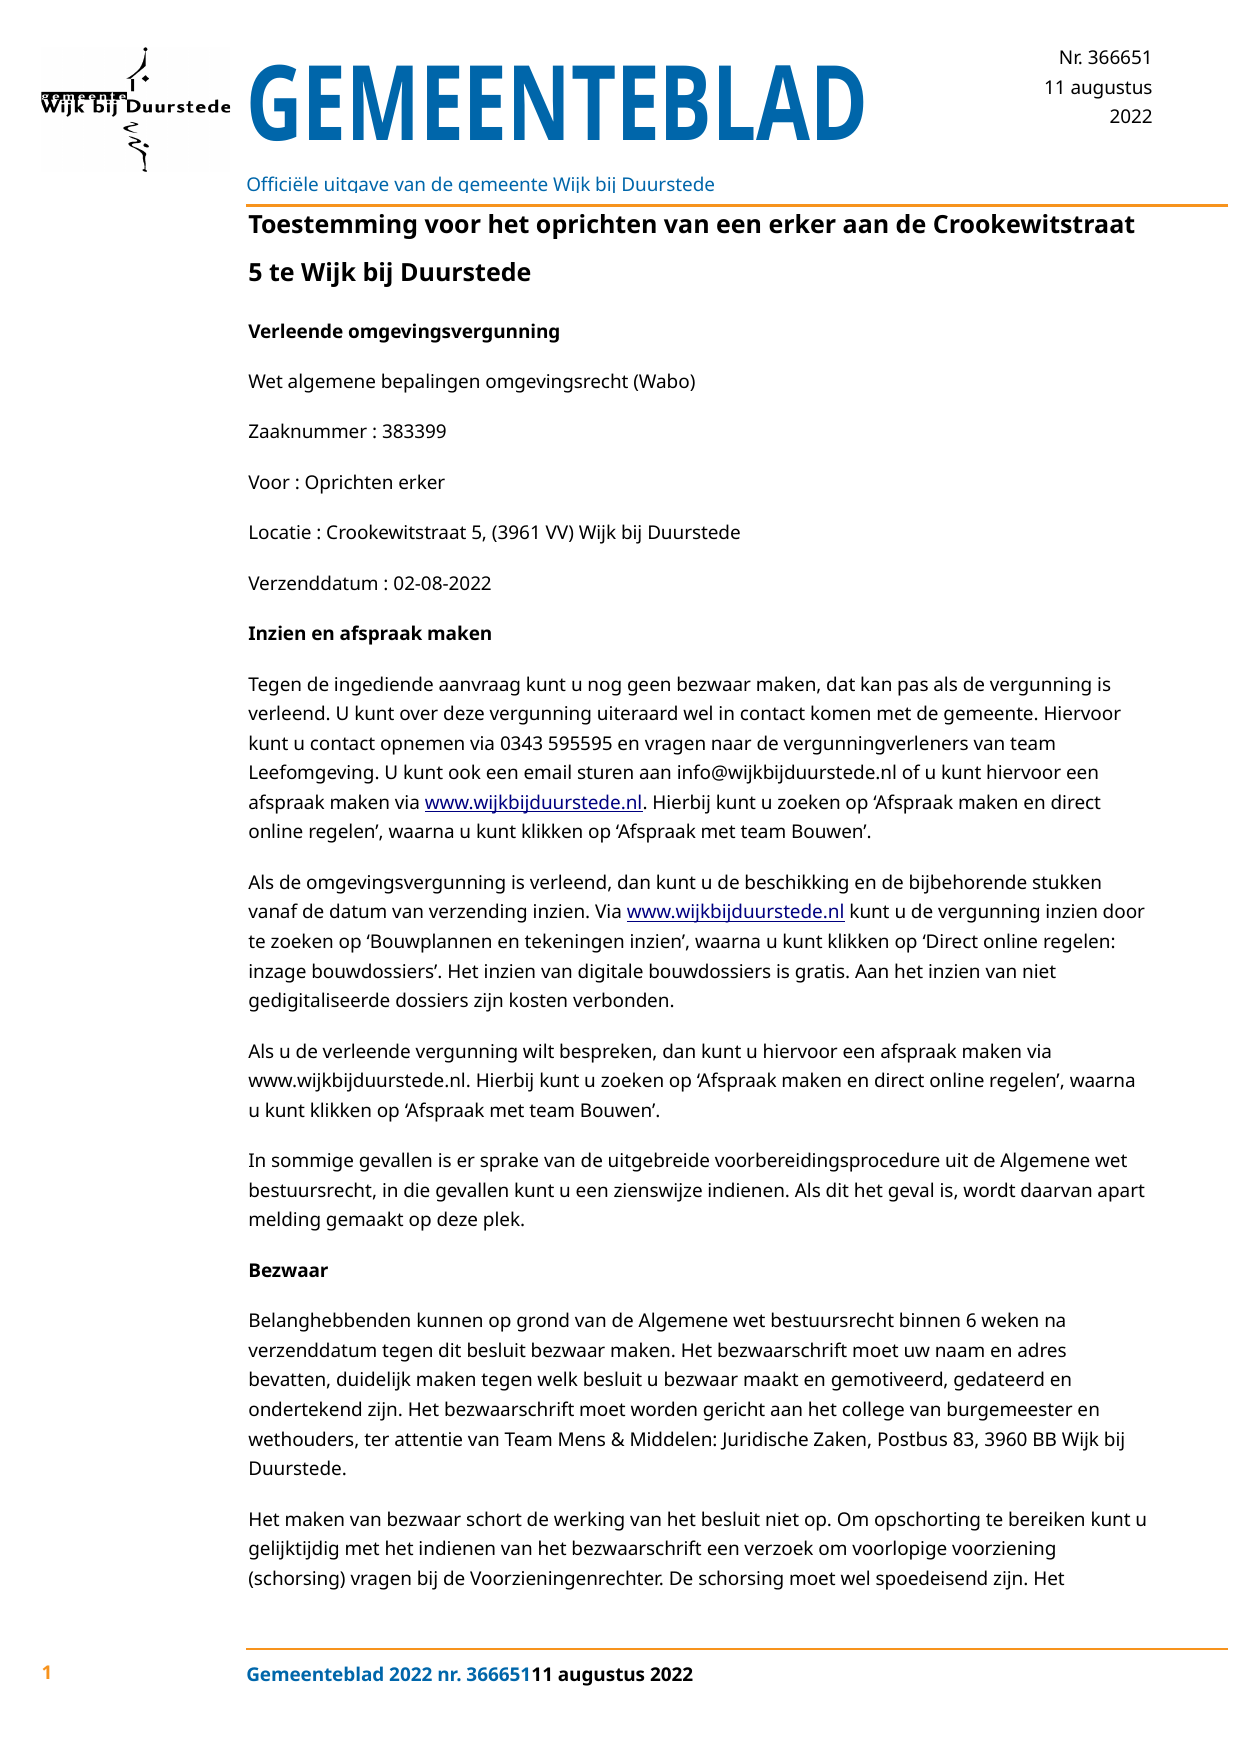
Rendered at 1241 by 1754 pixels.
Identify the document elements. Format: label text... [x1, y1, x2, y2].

text Verzenddatum : 02-08-2022 [248, 570, 1152, 596]
text In sommige gevallen is er sprake van de uitgebreide voorbereidingsprocedure uit de Algemene wet bestuursrecht, in die gevallen kunt u een zienswijze indienen. Als dit het geval is, wordt daarvan apart melding gemaakt op deze plek. [248, 1147, 1152, 1232]
text Het maken van bezwaar schort de werking van het besluit niet op. Om opschorting te bereiken kunt u gelijktijdig met het indienen van het bezwaarschrift een verzoek om voorlopige voorziening (schorsing) vragen bij de Voorzieningenrechter. De schorsing moet wel spoedeisend zijn. Het [248, 1506, 1152, 1591]
text Toestemming voor het oprichten van een erker aan de Crookewitstraat 5 te Wijk bij Duurstede [248, 207, 1152, 288]
text Als u de verleende vergunning wilt bespreken, dan kunt u hiervoor een afspraak maken via www.wijkbijduurstede.nl. Hierbij kunt u zoeken op ‘Afspraak maken en direct online regelen’, waarna u kunt klikken op ‘Afspraak met team Bouwen’. [248, 1038, 1152, 1123]
text Als de omgevingsvergunning is verleend, dan kunt u de beschikking en de bijbehorende stukken vanaf de datum van verzending inzien. Via www.wijkbijduurstede.nl kunt u de vergunning inzien door te zoeken op ‘Bouwplannen en tekeningen inzien’, waarna u kunt klikken op ‘Direct online regelen: inzage bouwdossiers’. Het inzien van digitale bouwdossiers is gratis. Aan het inzien van niet gedigitaliseerde dossiers zijn kosten verbonden. [248, 869, 1152, 1013]
text Verleende omgevingsvergunning [248, 318, 1152, 344]
text Locatie : Crookewitstraat 5, (3961 VV) Wijk bij Duurstede [248, 519, 1152, 545]
text Voor : Oprichten erker [248, 469, 1152, 495]
text Bezwaar [248, 1257, 1152, 1283]
text Wet algemene bepalingen omgevingsrecht (Wabo) [248, 368, 1152, 394]
picture [41, 47, 231, 172]
text Tegen de ingediende aanvraag kunt u nog geen bezwaar maken, dat kan pas als de vergunning is verleend. U kunt over deze vergunning uiteraard wel in contact komen met de gemeente. Hiervoor kunt u contact opnemen via 0343 595595 en vragen naar de vergunningverleners van team Leefomgeving. U kunt ook een email sturen aan info@wijkbijduurstede.nl of u kunt hiervoor een afspraak maken via www.wijkbijduurstede.nl. Hierbij kunt u zoeken op ‘Afspraak maken en direct online regelen’, waarna u kunt klikken op ‘Afspraak met team Bouwen’. [248, 671, 1152, 844]
text Zaaknummer : 383399 [248, 419, 1152, 444]
text Inzien en afspraak maken [248, 620, 1152, 646]
text Belanghebbenden kunnen op grond van de Algemene wet bestuursrecht binnen 6 weken na verzenddatum tegen dit besluit bezwaar maken. Het bezwaarschrift moet uw naam en adres bevatten, duidelijk maken tegen welk besluit u bezwaar maakt en gemotiveerd, gedateerd en ondertekend zijn. Het bezwaarschrift moet worden gericht aan het college van burgemeester en wethouders, ter attentie van Team Mens & Middelen: Juridische Zaken, Postbus 83, 3960 BB Wijk bij Duurstede. [248, 1307, 1152, 1481]
